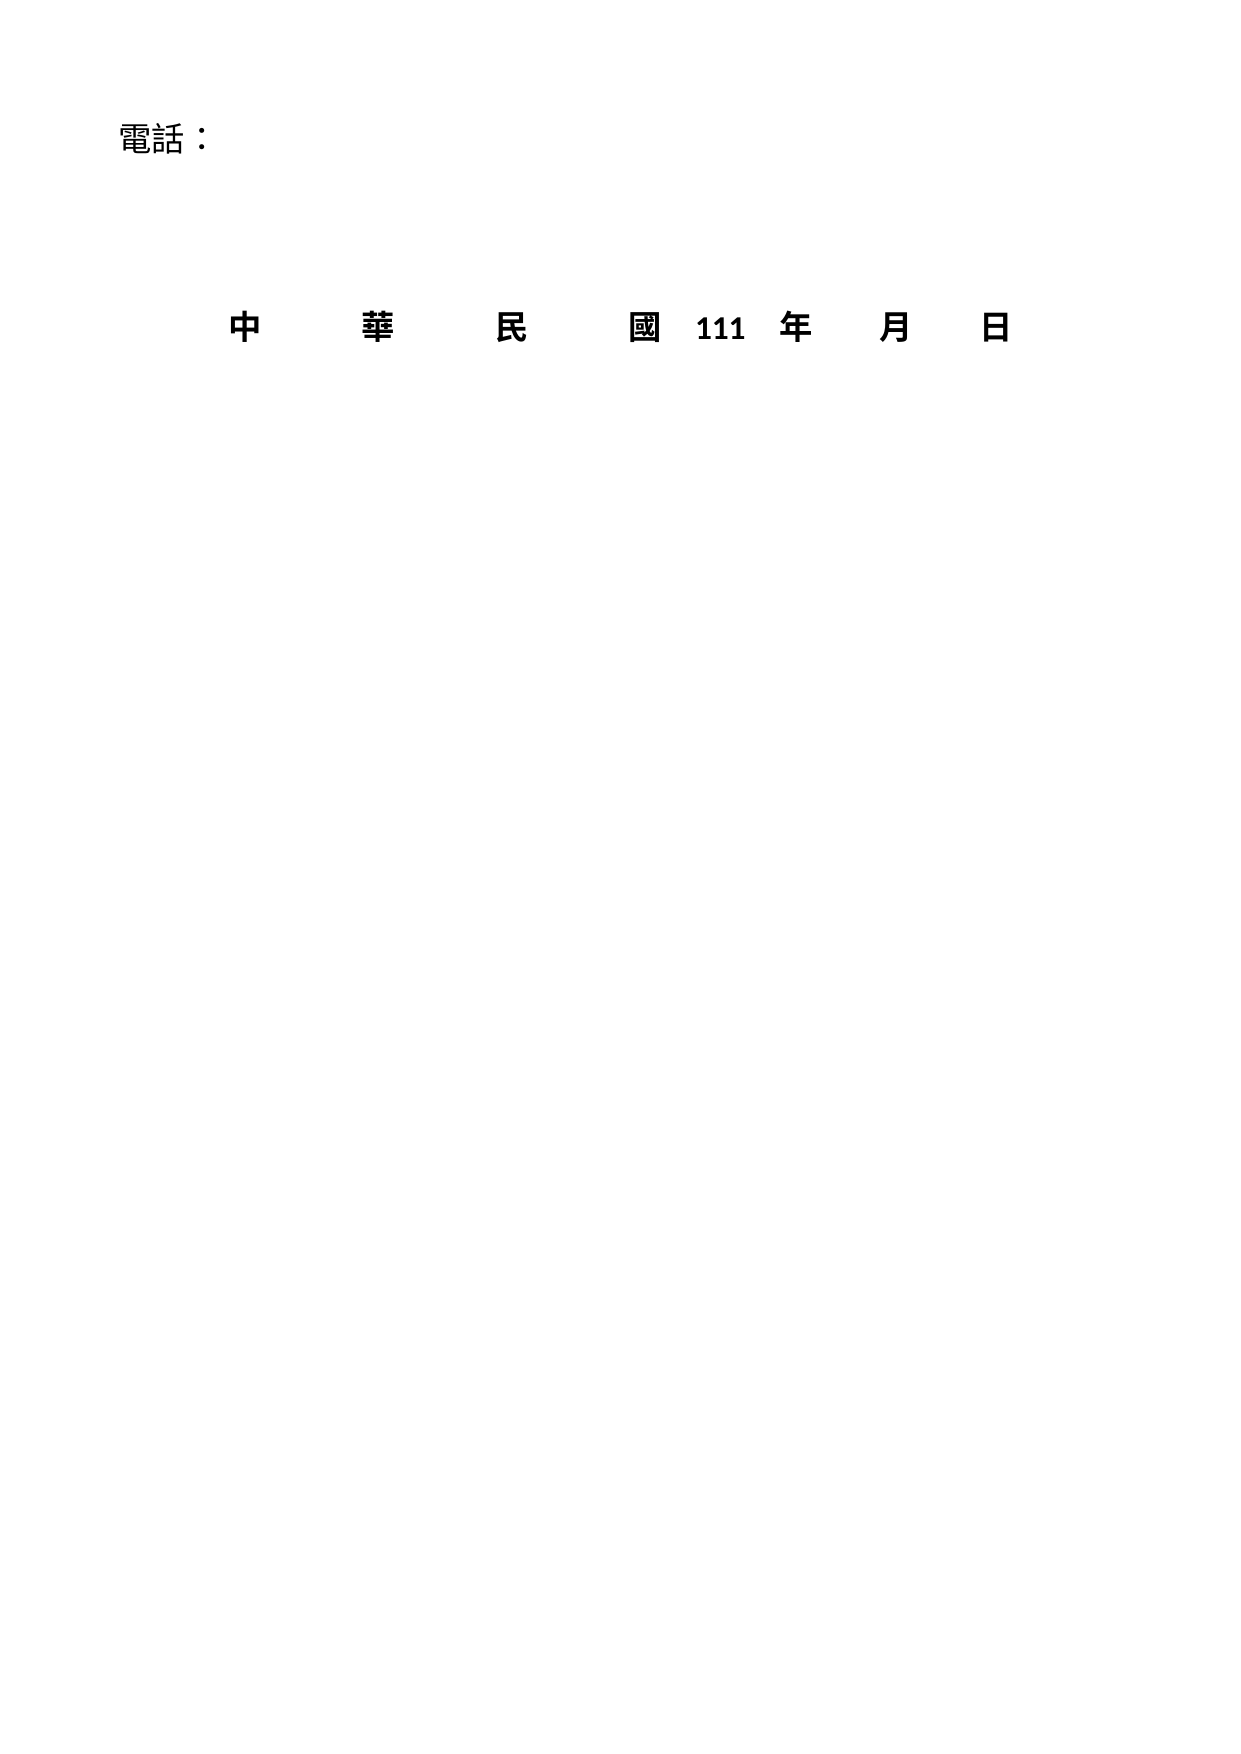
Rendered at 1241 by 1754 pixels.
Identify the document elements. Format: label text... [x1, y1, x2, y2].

text 電話： [118, 96, 1122, 158]
text 中 華 民 國 111 年 月 日 [118, 283, 1122, 346]
